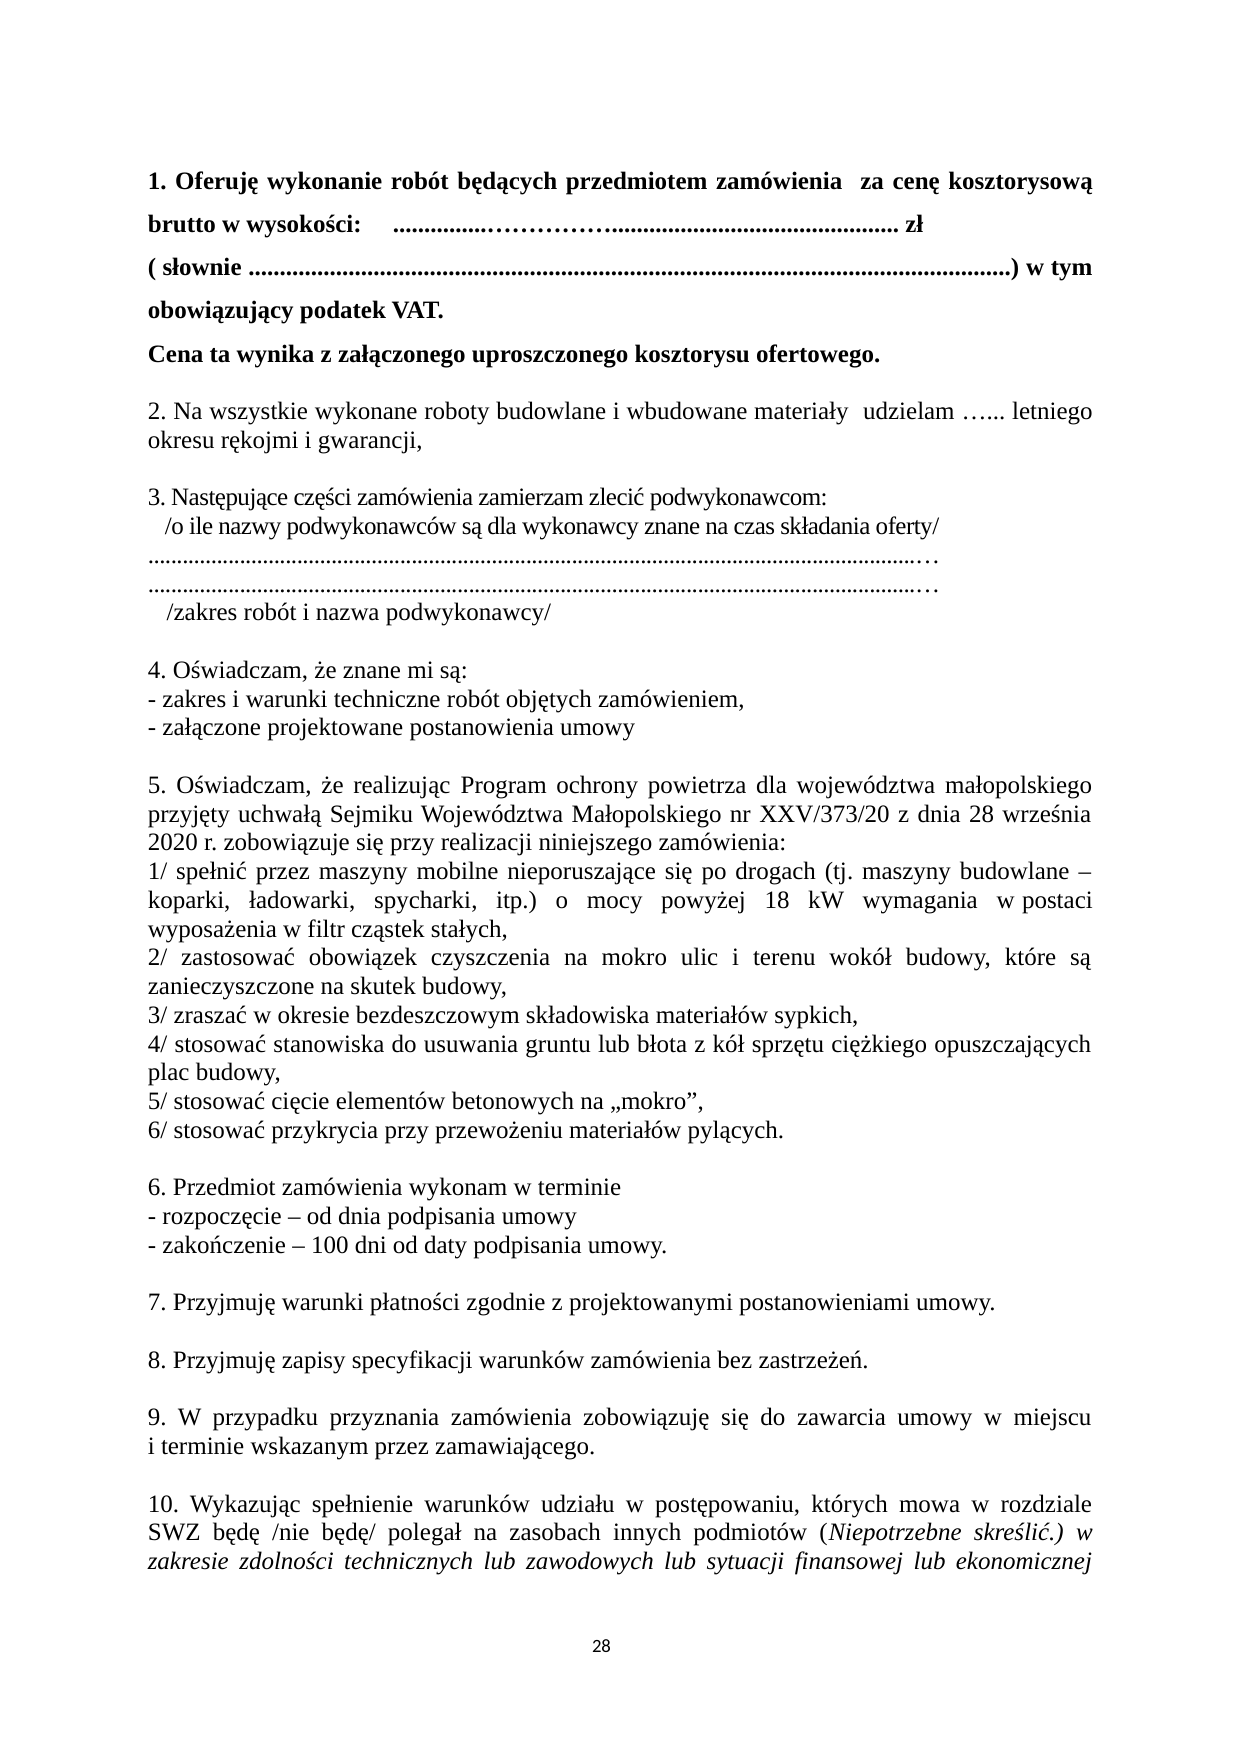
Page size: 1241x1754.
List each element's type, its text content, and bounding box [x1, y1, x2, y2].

text /o ile nazwy podwykonawców są dla wykonawcy znane na czas składania oferty/ [148, 511, 1093, 540]
text 1/ spełnić przez maszyny mobilne nieporuszające się po drogach (tj. maszyny budowlane – koparki, ładowarki, spycharki, itp.) o mocy powyżej 18 kW wymagania w postaci wyposażenia w filtr cząstek stałych, [148, 856, 1093, 942]
text /zakres robót i nazwa podwykonawcy/ [148, 597, 1093, 626]
text ( słownie ..........................................................................................................................) w tym obowiązujący podatek VAT. [148, 252, 1093, 324]
text 5. Oświadczam, że realizując Program ochrony powietrza dla województwa małopolskiego przyjęty uchwałą Sejmiku Województwa Małopolskiego nr XXV/373/20 z dnia 28 września 2020 r. zobowiązuje się przy realizacji niniejszego zamówienia: [148, 770, 1093, 856]
text - zakres i warunki techniczne robót objętych zamówieniem, [148, 684, 1093, 712]
text 6/ stosować przykrycia przy przewożeniu materiałów pylących. [148, 1115, 1093, 1144]
text - załączone projektowane postanowienia umowy [148, 712, 1093, 741]
text 2. Na wszystkie wykonane roboty budowlane i wbudowane materiały udzielam …... letniego okresu rękojmi i gwarancji, [148, 396, 1093, 454]
text 4/ stosować stanowiska do usuwania gruntu lub błota z kół sprzętu ciężkiego opuszczających plac budowy, [148, 1029, 1093, 1086]
text 10. Wykazując spełnienie warunków udziału w postępowaniu, których mowa w rozdziale SWZ będę /nie będę/ polegał na zasobach innych podmiotów (Niepotrzebne skreślić.) w zakresie zdolności technicznych lub zawodowych lub sytuacji finansowej lub ekonomicznej [148, 1489, 1093, 1575]
text ......................................................................................................................................… [148, 569, 1093, 597]
text 3. Następujące części zamówienia zamierzam zlecić podwykonawcom: [148, 482, 1093, 511]
text 4. Oświadczam, że znane mi są: [148, 655, 1093, 684]
text - zakończenie – 100 dni od daty podpisania umowy. [148, 1230, 1093, 1259]
text Cena ta wynika z załączonego uproszczonego kosztorysu ofertowego. [148, 339, 1093, 367]
text 2/ zastosować obowiązek czyszczenia na mokro ulic i terenu wokół budowy, które są zanieczyszczone na skutek budowy, [148, 942, 1093, 1000]
text 7. Przyjmuję warunki płatności zgodnie z projektowanymi postanowieniami umowy. [148, 1287, 1093, 1316]
text 5/ stosować cięcie elementów betonowych na „mokro”, [148, 1086, 1093, 1115]
text 9. W przypadku przyznania zamówienia zobowiązuję się do zawarcia umowy w miejscu i terminie wskazanym przez zamawiającego. [148, 1402, 1093, 1460]
text ......................................................................................................................................… [148, 540, 1093, 569]
text - rozpoczęcie – od dnia podpisania umowy [148, 1201, 1093, 1230]
text 1. Oferuję wykonanie robót będących przedmiotem zamówienia za cenę kosztorysową brutto w wysokości: ...............…………….............................................. zł [148, 166, 1093, 238]
text 3/ zraszać w okresie bezdeszczowym składowiska materiałów sypkich, [148, 1000, 1093, 1029]
text 8. Przyjmuję zapisy specyfikacji warunków zamówienia bez zastrzeżeń. [148, 1345, 1093, 1374]
text 6. Przedmiot zamówienia wykonam w terminie [148, 1172, 1093, 1201]
